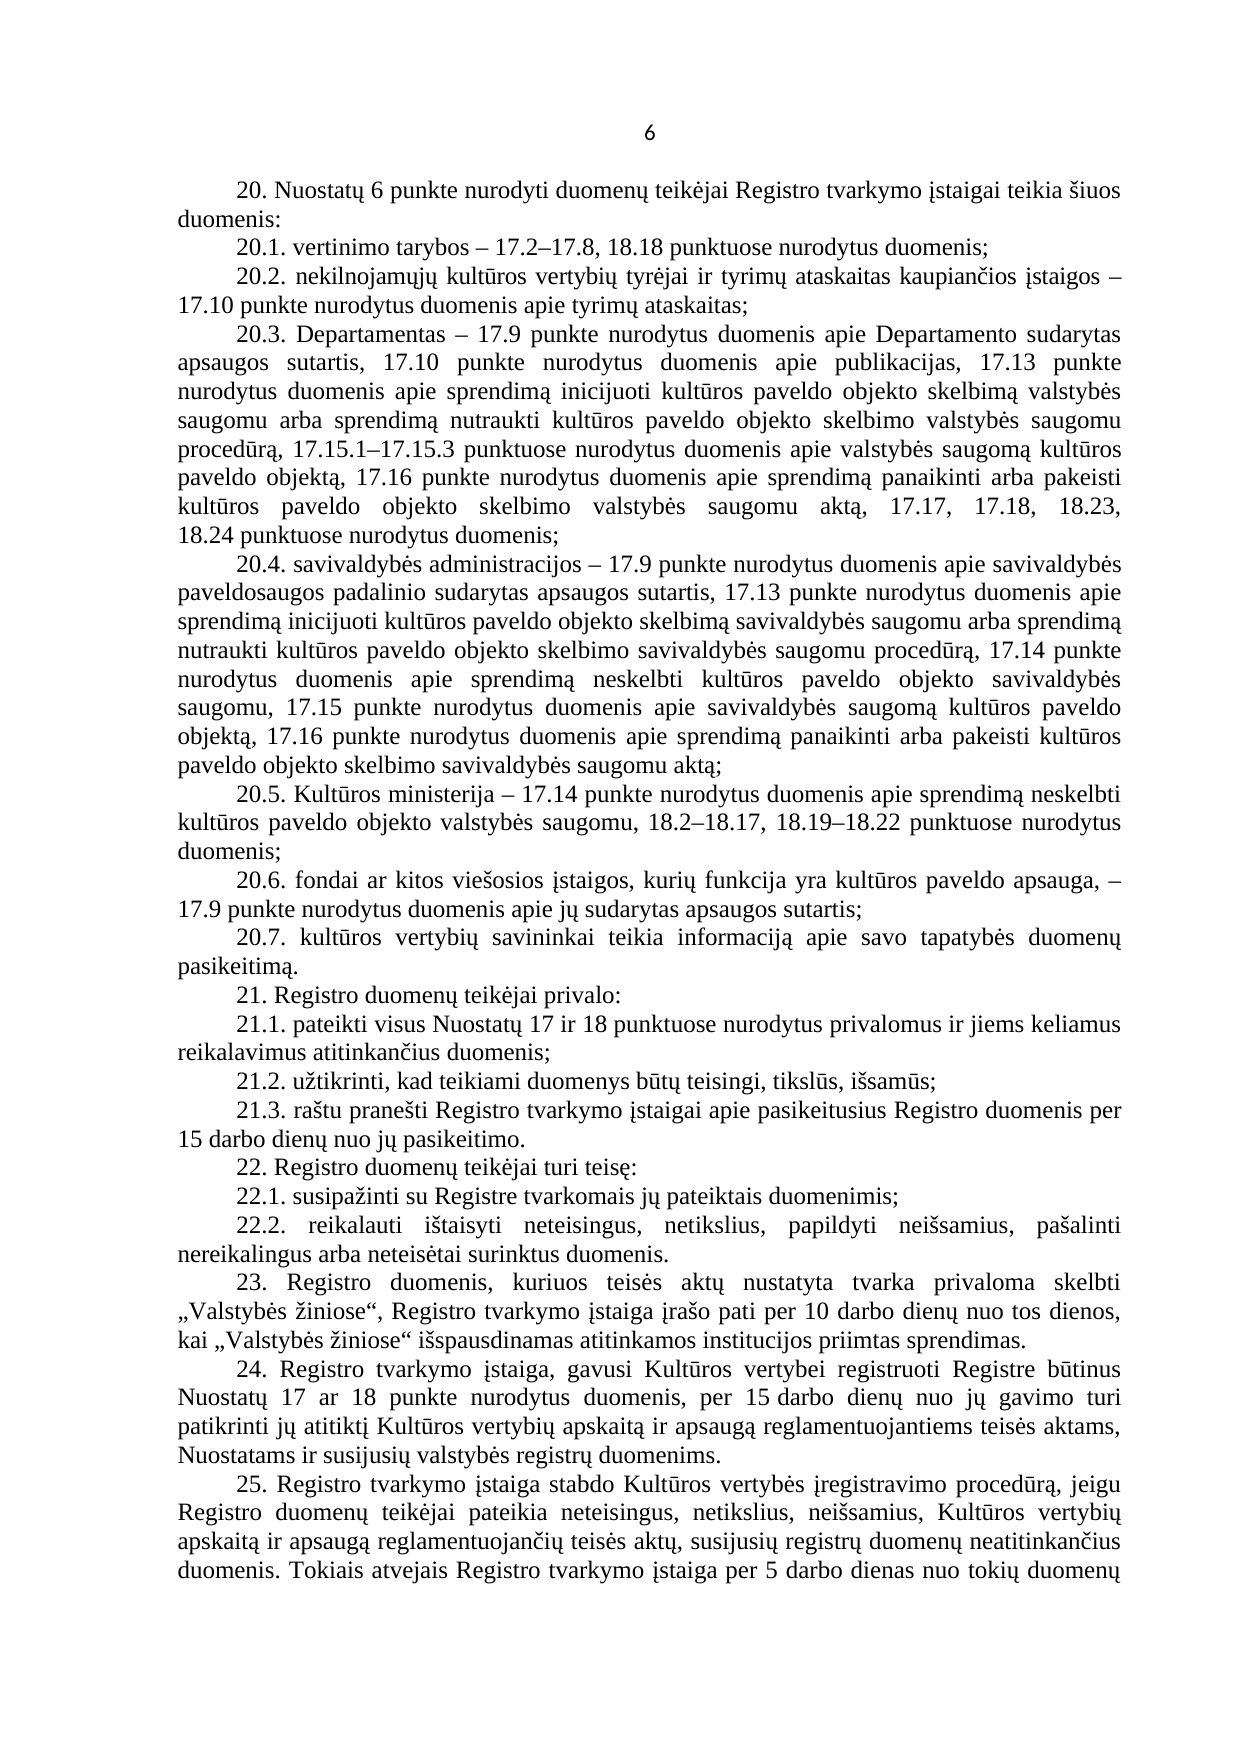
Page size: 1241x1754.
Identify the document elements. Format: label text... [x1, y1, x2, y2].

text 22.1. susipažinti su Registre tvarkomais jų pateiktais duomenimis; [177, 1181, 1122, 1210]
text 22.2. reikalauti ištaisyti neteisingus, netikslius, papildyti neišsamius, pašalinti nereikalingus arba neteisėtai surinktus duomenis. [177, 1210, 1122, 1267]
text 20.2. nekilnojamųjų kultūros vertybių tyrėjai ir tyrimų ataskaitas kaupiančios įstaigos – 17.10 punkte nurodytus duomenis apie tyrimų ataskaitas; [177, 261, 1122, 319]
text 20.6. fondai ar kitos viešosios įstaigos, kurių funkcija yra kultūros paveldo apsauga, – 17.9 punkte nurodytus duomenis apie jų sudarytas apsaugos sutartis; [177, 865, 1122, 922]
text 24. Registro tvarkymo įstaiga, gavusi Kultūros vertybei registruoti Registre būtinus Nuostatų 17 ar 18 punkte nurodytus duomenis, per 15 darbo dienų nuo jų gavimo turi patikrinti jų atitiktį Kultūros vertybių apskaitą ir apsaugą reglamentuojantiems teisės aktams, Nuostatams ir susijusių valstybės registrų duomenims. [177, 1354, 1122, 1469]
text 20. Nuostatų 6 punkte nurodyti duomenų teikėjai Registro tvarkymo įstaigai teikia šiuos duomenis: [177, 175, 1122, 232]
text 22. Registro duomenų teikėjai turi teisę: [177, 1152, 1122, 1181]
text 21. Registro duomenų teikėjai privalo: [177, 980, 1122, 1009]
text 25. Registro tvarkymo įstaiga stabdo Kultūros vertybės įregistravimo procedūrą, jeigu Registro duomenų teikėjai pateikia neteisingus, netikslius, neišsamius, Kultūros vertybių apskaitą ir apsaugą reglamentuojančių teisės aktų, susijusių registrų duomenų neatitinkančius duomenis. Tokiais atvejais Registro tvarkymo įstaiga per 5 darbo dienas nuo tokių duomenų [177, 1469, 1122, 1584]
text 20.3. Departamentas – 17.9 punkte nurodytus duomenis apie Departamento sudarytas apsaugos sutartis, 17.10 punkte nurodytus duomenis apie publikacijas, 17.13 punkte nurodytus duomenis apie sprendimą inicijuoti kultūros paveldo objekto skelbimą valstybės saugomu arba sprendimą nutraukti kultūros paveldo objekto skelbimo valstybės saugomu procedūrą, 17.15.1–17.15.3 punktuose nurodytus duomenis apie valstybės saugomą kultūros paveldo objektą, 17.16 punkte nurodytus duomenis apie sprendimą panaikinti arba pakeisti kultūros paveldo objekto skelbimo valstybės saugomu aktą, 17.17, 17.18, 18.23, 18.24 punktuose nurodytus duomenis; [177, 319, 1122, 549]
text 20.1. vertinimo tarybos – 17.2–17.8, 18.18 punktuose nurodytus duomenis; [177, 232, 1122, 261]
text 20.4. savivaldybės administracijos – 17.9 punkte nurodytus duomenis apie savivaldybės paveldosaugos padalinio sudarytas apsaugos sutartis, 17.13 punkte nurodytus duomenis apie sprendimą inicijuoti kultūros paveldo objekto skelbimą savivaldybės saugomu arba sprendimą nutraukti kultūros paveldo objekto skelbimo savivaldybės saugomu procedūrą, 17.14 punkte nurodytus duomenis apie sprendimą neskelbti kultūros paveldo objekto savivaldybės saugomu, 17.15 punkte nurodytus duomenis apie savivaldybės saugomą kultūros paveldo objektą, 17.16 punkte nurodytus duomenis apie sprendimą panaikinti arba pakeisti kultūros paveldo objekto skelbimo savivaldybės saugomu aktą; [177, 549, 1122, 779]
text 21.3. raštu pranešti Registro tvarkymo įstaigai apie pasikeitusius Registro duomenis per 15 darbo dienų nuo jų pasikeitimo. [177, 1095, 1122, 1152]
text 20.7. kultūros vertybių savininkai teikia informaciją apie savo tapatybės duomenų pasikeitimą. [177, 922, 1122, 980]
text 21.1. pateikti visus Nuostatų 17 ir 18 punktuose nurodytus privalomus ir jiems keliamus reikalavimus atitinkančius duomenis; [177, 1009, 1122, 1066]
text 23. Registro duomenis, kuriuos teisės aktų nustatyta tvarka privaloma skelbti „Valstybės žiniose“, Registro tvarkymo įstaiga įrašo pati per 10 darbo dienų nuo tos dienos, kai „Valstybės žiniose“ išspausdinamas atitinkamos institucijos priimtas sprendimas. [177, 1267, 1122, 1354]
text 21.2. užtikrinti, kad teikiami duomenys būtų teisingi, tikslūs, išsamūs; [177, 1066, 1122, 1095]
text 20.5. Kultūros ministerija – 17.14 punkte nurodytus duomenis apie sprendimą neskelbti kultūros paveldo objekto valstybės saugomu, 18.2–18.17, 18.19–18.22 punktuose nurodytus duomenis; [177, 779, 1122, 865]
